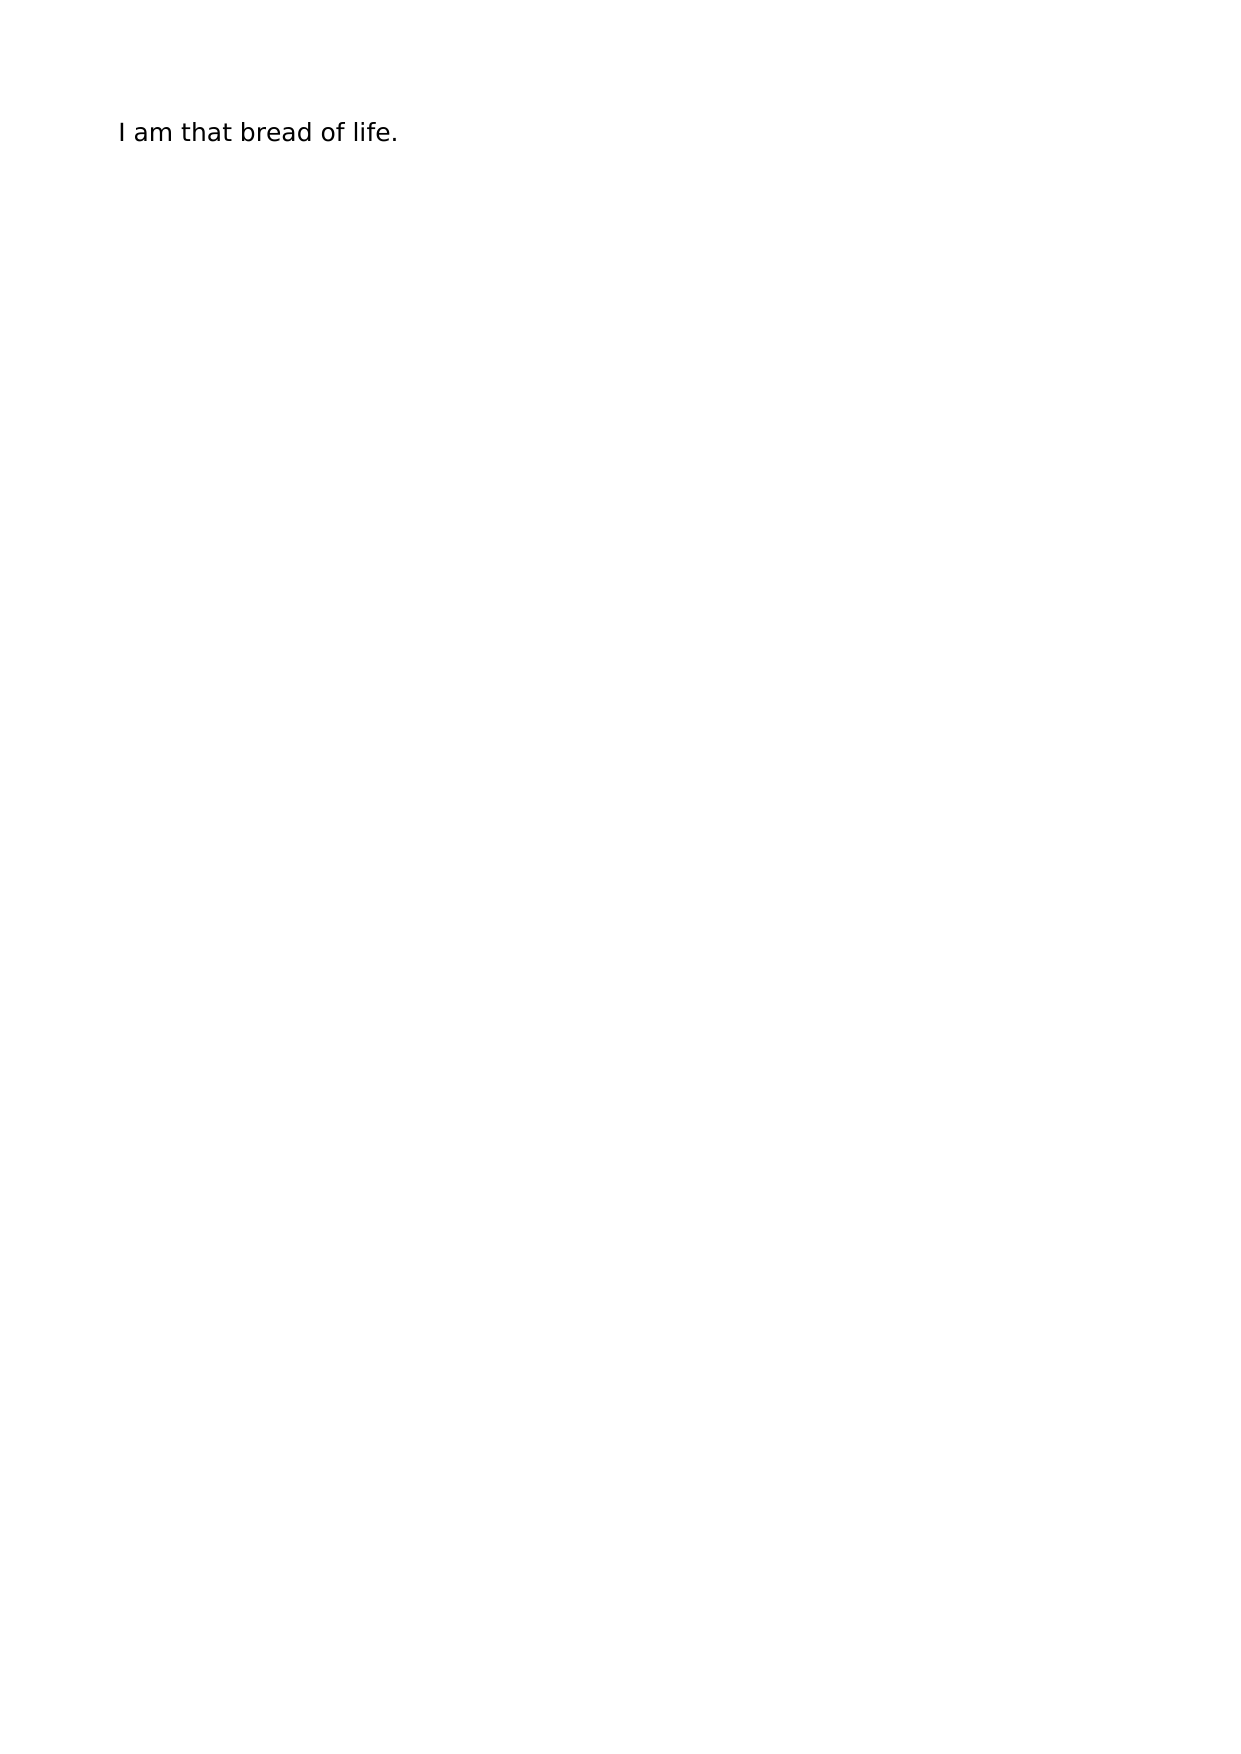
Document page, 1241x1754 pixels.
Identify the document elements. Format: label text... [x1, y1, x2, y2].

text I am that bread of life. [118, 118, 1122, 147]
